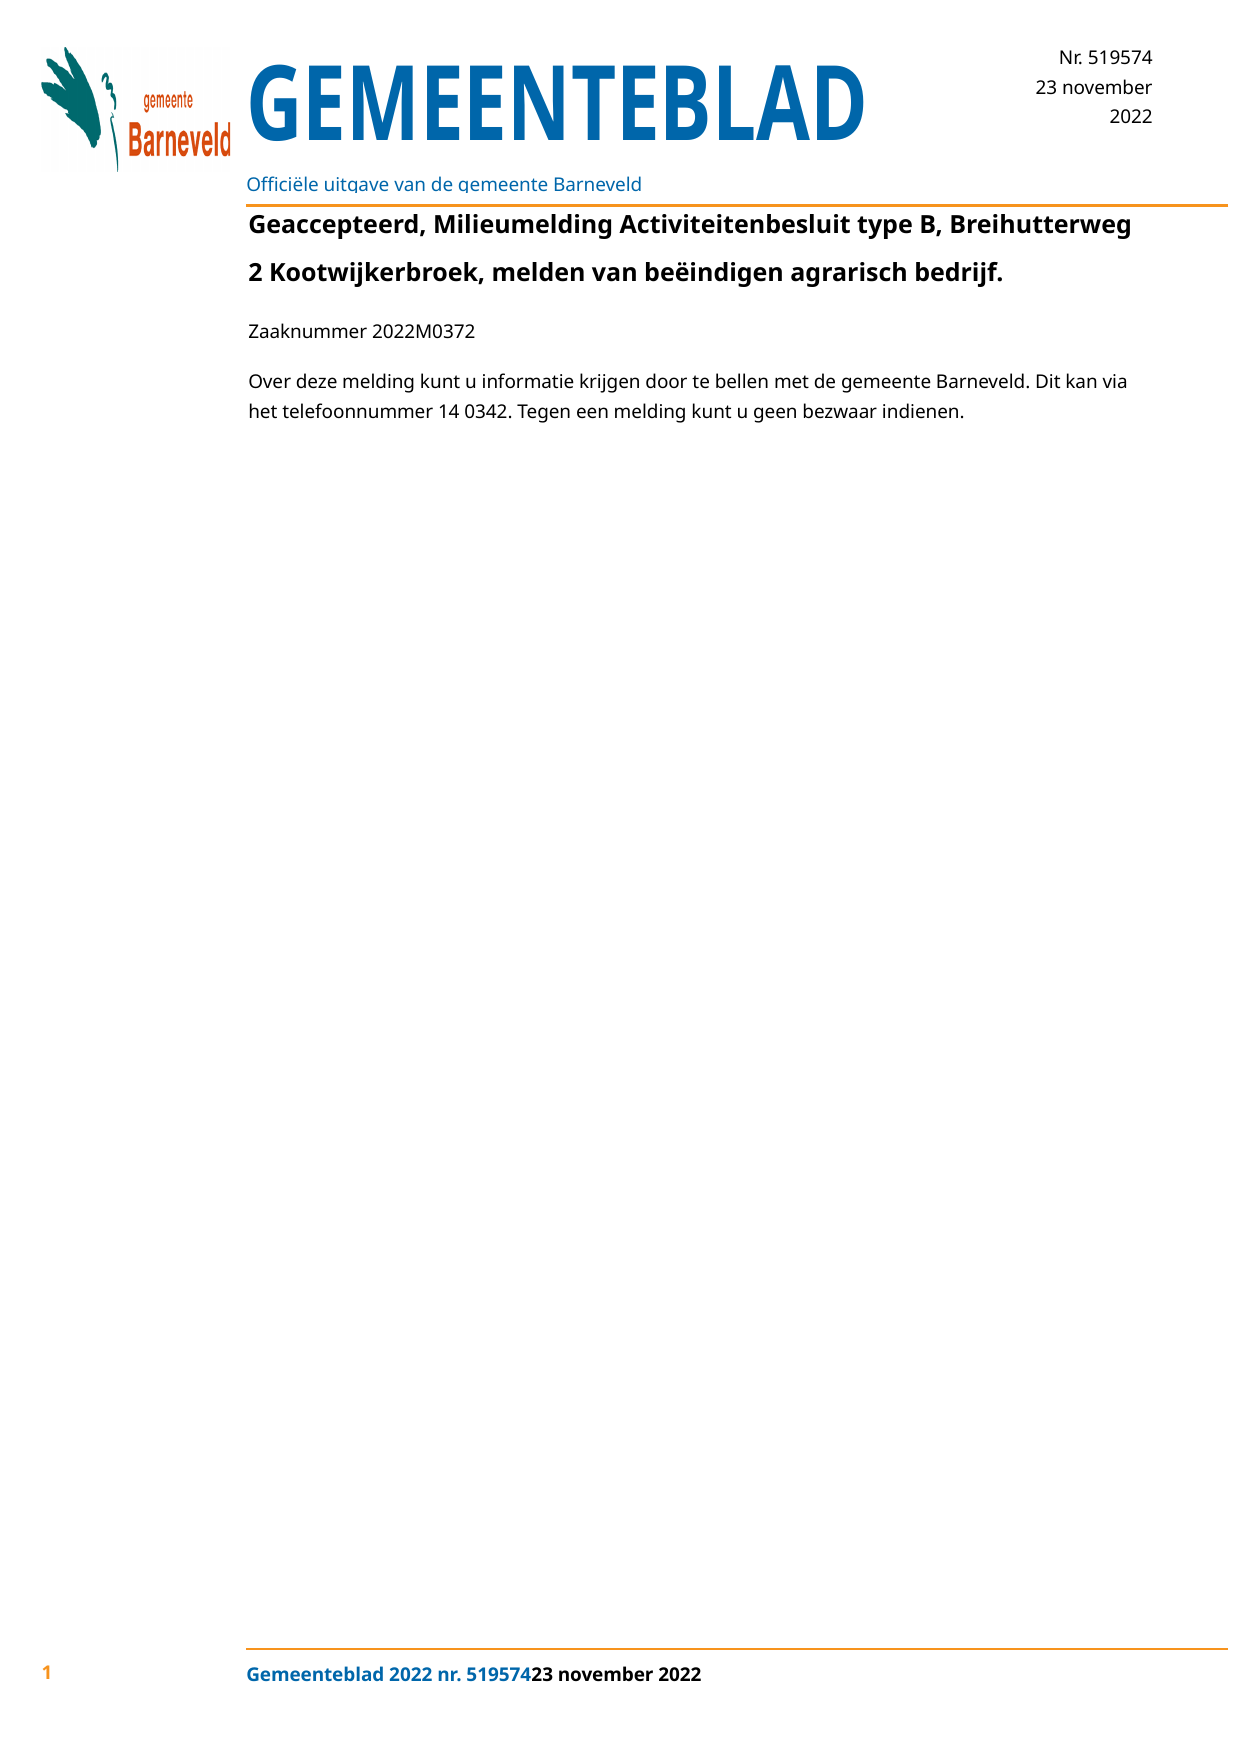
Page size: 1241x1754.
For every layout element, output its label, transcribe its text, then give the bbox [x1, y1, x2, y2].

picture [41, 47, 231, 172]
text Over deze melding kunt u informatie krijgen door te bellen met de gemeente Barneveld. Dit kan via het telefoonnummer 14 0342. Tegen een melding kunt u geen bezwaar indienen. [248, 368, 1152, 424]
text Geaccepteerd, Milieumelding Activiteitenbesluit type B, Breihutterweg 2 Kootwijkerbroek, melden van beëindigen agrarisch bedrijf. [248, 207, 1152, 288]
text Zaaknummer 2022M0372 [248, 318, 1152, 344]
